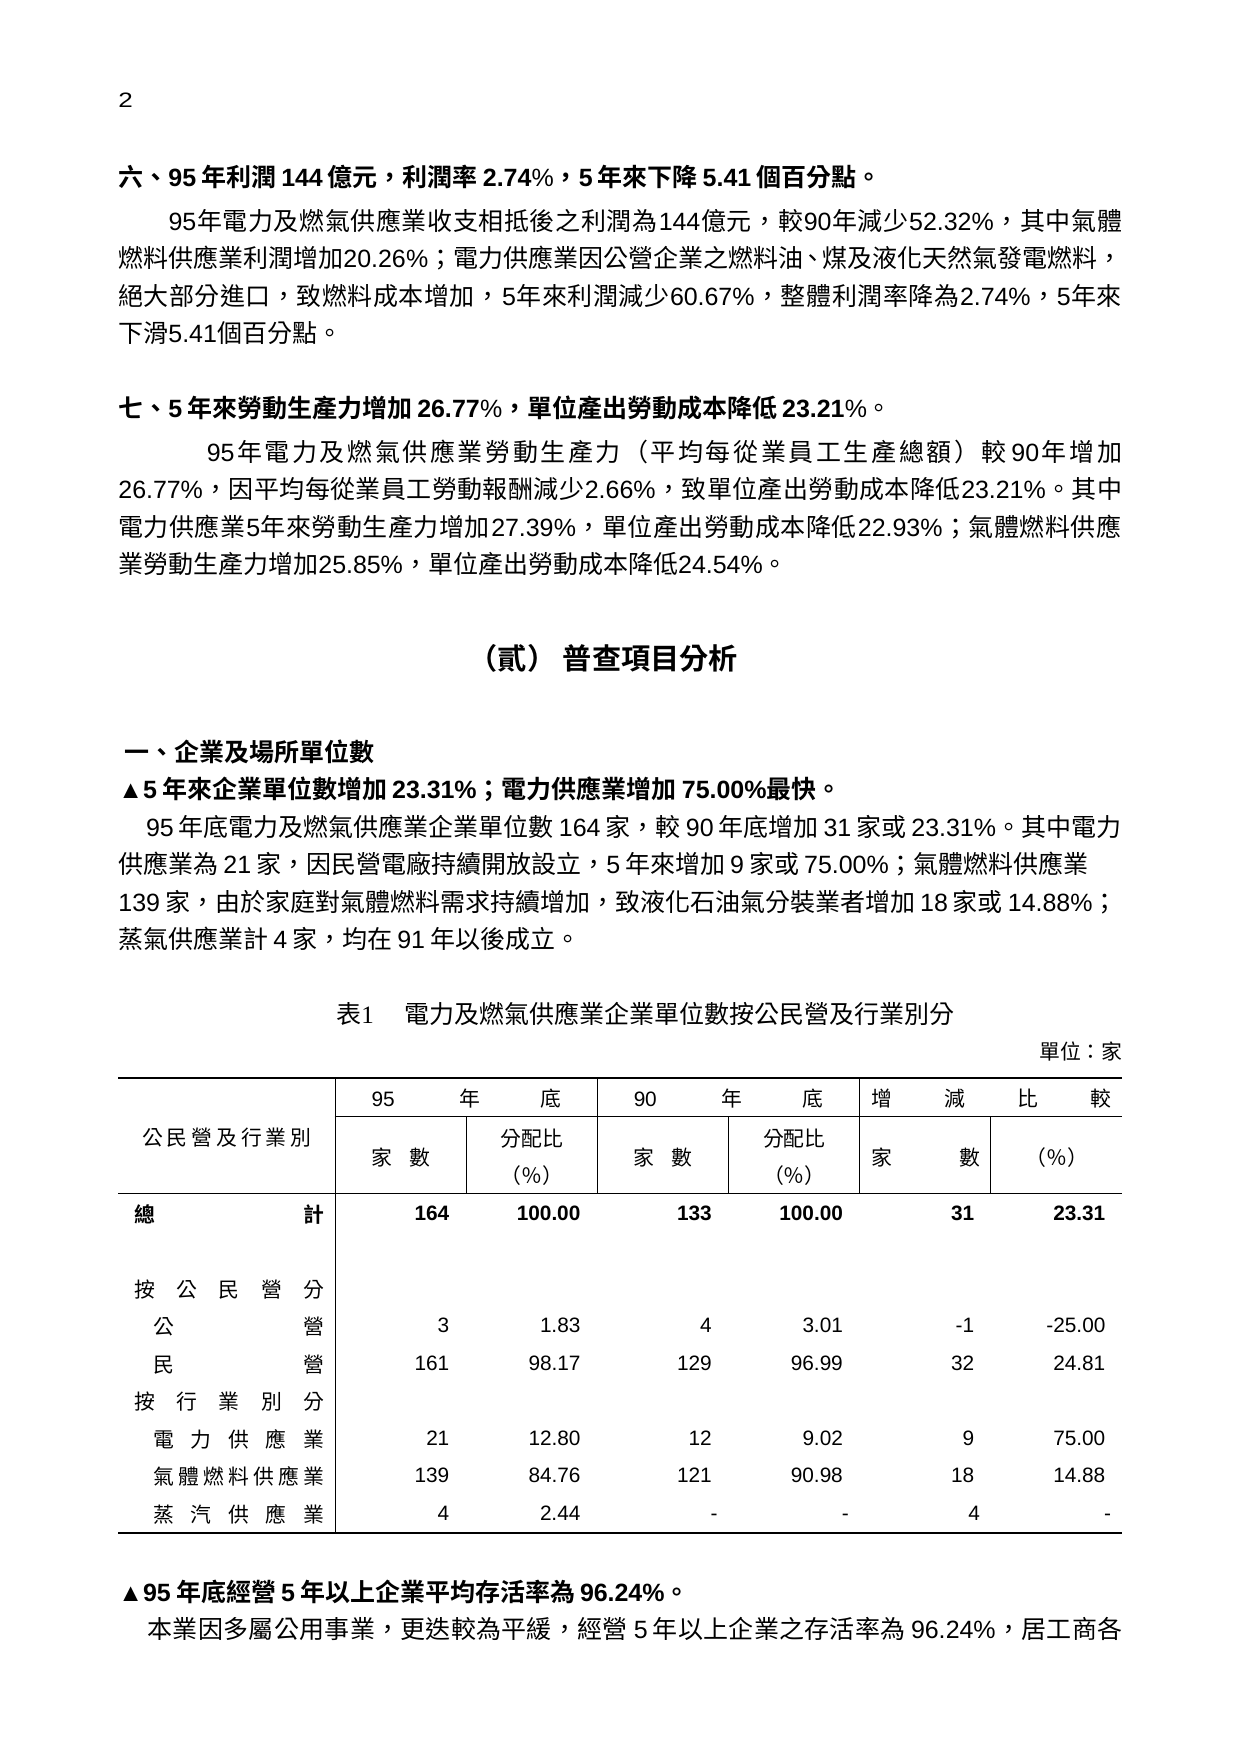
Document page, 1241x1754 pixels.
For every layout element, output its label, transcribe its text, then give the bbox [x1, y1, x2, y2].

table_cell [729, 1232, 860, 1269]
table_cell 按行業別分 [118, 1382, 335, 1419]
table_cell 4 [597, 1307, 728, 1344]
table_cell 133 [597, 1194, 728, 1232]
table_cell 161 [336, 1344, 466, 1382]
table_cell [597, 1382, 728, 1419]
table_cell （％） [991, 1117, 1122, 1193]
table_cell [860, 1382, 991, 1419]
table_cell 2.44 [466, 1494, 597, 1532]
table_cell -25.00 [991, 1307, 1122, 1344]
table_cell 12.80 [466, 1419, 597, 1457]
table_cell [466, 1269, 597, 1307]
text 95年電力及燃氣供應業勞動生產力（平均每從業員工生產總額）較90年增加26.77%，因平均每從業員工勞動報酬減少2.66%，致單位產出勞動成本降低23.21%。其中電力供應業5年來勞動生產力增加27.39%，單位產出勞動成本降低22.93%；氣體燃料供應業勞動生產力增加25.85%，單位產出勞動成本降低24.54%。 [118, 432, 1122, 582]
table_cell - [729, 1494, 860, 1532]
text 一、企業及場所單位數 [118, 732, 1122, 769]
table_cell 164 [336, 1194, 466, 1232]
table_cell 民營 [118, 1344, 335, 1382]
table_cell 129 [597, 1344, 728, 1382]
table_cell [597, 1232, 728, 1269]
text 95年電力及燃氣供應業收支相抵後之利潤為144億元，較90年減少52.32%，其中氣體燃料供應業利潤增加20.26%；電力供應業因公營企業之燃料油、煤及液化天然氣發電燃料，絕大部分進口，致燃料成本增加，5年來利潤減少60.67%，整體利潤率降為2.74%，5年來下滑5.41個百分點。 [118, 201, 1122, 351]
table_cell 4 [860, 1494, 991, 1532]
table_cell [729, 1382, 860, 1419]
table_cell 公營 [118, 1307, 335, 1344]
table_header 公民營及行業別 [118, 1079, 335, 1193]
text 95年底電力及燃氣供應業企業單位數164家，較90年底增加31家或23.31%。其中電力供應業為21家，因民營電廠持續開放設立，5年來增加9家或75.00%；氣體燃料供應業139家，由於家庭對氣體燃料需求持續增加，致液化石油氣分裝業者增加18家或14.88%；蒸氣供應業計4家，均在91年以後成立。 [118, 807, 1122, 957]
table_header 90年底 [598, 1079, 859, 1116]
table_cell [991, 1382, 1122, 1419]
table_cell [466, 1232, 597, 1269]
text 本業因多屬公用事業，更迭較為平緩，經營5年以上企業之存活率為96.24%，居工商各 [118, 1609, 1122, 1646]
table_cell 24.81 [991, 1344, 1122, 1382]
table_cell [860, 1232, 991, 1269]
table_cell [729, 1269, 860, 1307]
table_cell - [597, 1494, 728, 1532]
table_cell - [991, 1494, 1122, 1532]
table_cell 18 [860, 1457, 991, 1494]
table_cell 14.88 [991, 1457, 1122, 1494]
table_cell 總計 [118, 1194, 335, 1232]
table_cell 139 [336, 1457, 466, 1494]
text 單位：家 [168, 1032, 1122, 1069]
text ▲95年底經營5年以上企業平均存活率為96.24%。 [118, 1571, 1122, 1609]
table_cell 100.00 [466, 1194, 597, 1232]
table_cell 23.31 [991, 1194, 1122, 1232]
table_cell 75.00 [991, 1419, 1122, 1457]
table_cell 121 [597, 1457, 728, 1494]
table_cell 21 [336, 1419, 466, 1457]
table_cell 分配比（％） [467, 1117, 597, 1193]
table_cell 電力供應業 [118, 1419, 335, 1457]
table_cell [118, 1232, 335, 1269]
table_cell [860, 1269, 991, 1307]
text 六、95年利潤144億元，利潤率2.74%，5年來下降5.41個百分點。 [118, 157, 1122, 195]
table_cell 蒸汽供應業 [118, 1494, 335, 1532]
table_cell 31 [860, 1194, 991, 1232]
table_cell 家數 [598, 1117, 728, 1193]
table_cell 100.00 [729, 1194, 860, 1232]
table_cell [336, 1232, 466, 1269]
table_cell [991, 1232, 1122, 1269]
table_cell 96.99 [729, 1344, 860, 1382]
table_cell 分配比（％） [729, 1117, 859, 1193]
table_cell 12 [597, 1419, 728, 1457]
table_cell 家數 [336, 1117, 466, 1193]
table_cell 3 [336, 1307, 466, 1344]
table_header 增減比較 [860, 1079, 1122, 1116]
table_cell 3.01 [729, 1307, 860, 1344]
table_cell [466, 1382, 597, 1419]
table_cell 9.02 [729, 1419, 860, 1457]
text 七、5年來勞動生產力增加26.77%，單位產出勞動成本降低23.21%。 [118, 388, 1122, 426]
table_cell 84.76 [466, 1457, 597, 1494]
table_cell 氣體燃料供應業 [118, 1457, 335, 1494]
table_cell 按公民營分 [118, 1269, 335, 1307]
table_cell [991, 1269, 1122, 1307]
table_cell 98.17 [466, 1344, 597, 1382]
table_cell 9 [860, 1419, 991, 1457]
table_cell [336, 1382, 466, 1419]
table_cell [336, 1269, 466, 1307]
table_header 95年底 [336, 1079, 597, 1116]
text ▲5年來企業單位數增加23.31%；電力供應業增加75.00%最快。 [118, 769, 1122, 807]
text （貳） 普查項目分析 [118, 619, 1122, 694]
list 電力及燃氣供應業企業單位數按公民營及行業別分 [168, 994, 1122, 1032]
table_cell -1 [860, 1307, 991, 1344]
table_cell 90.98 [729, 1457, 860, 1494]
table_cell 1.83 [466, 1307, 597, 1344]
table_cell 32 [860, 1344, 991, 1382]
table_cell [597, 1269, 728, 1307]
table_cell 4 [336, 1494, 466, 1532]
table_cell 家數 [860, 1117, 990, 1193]
